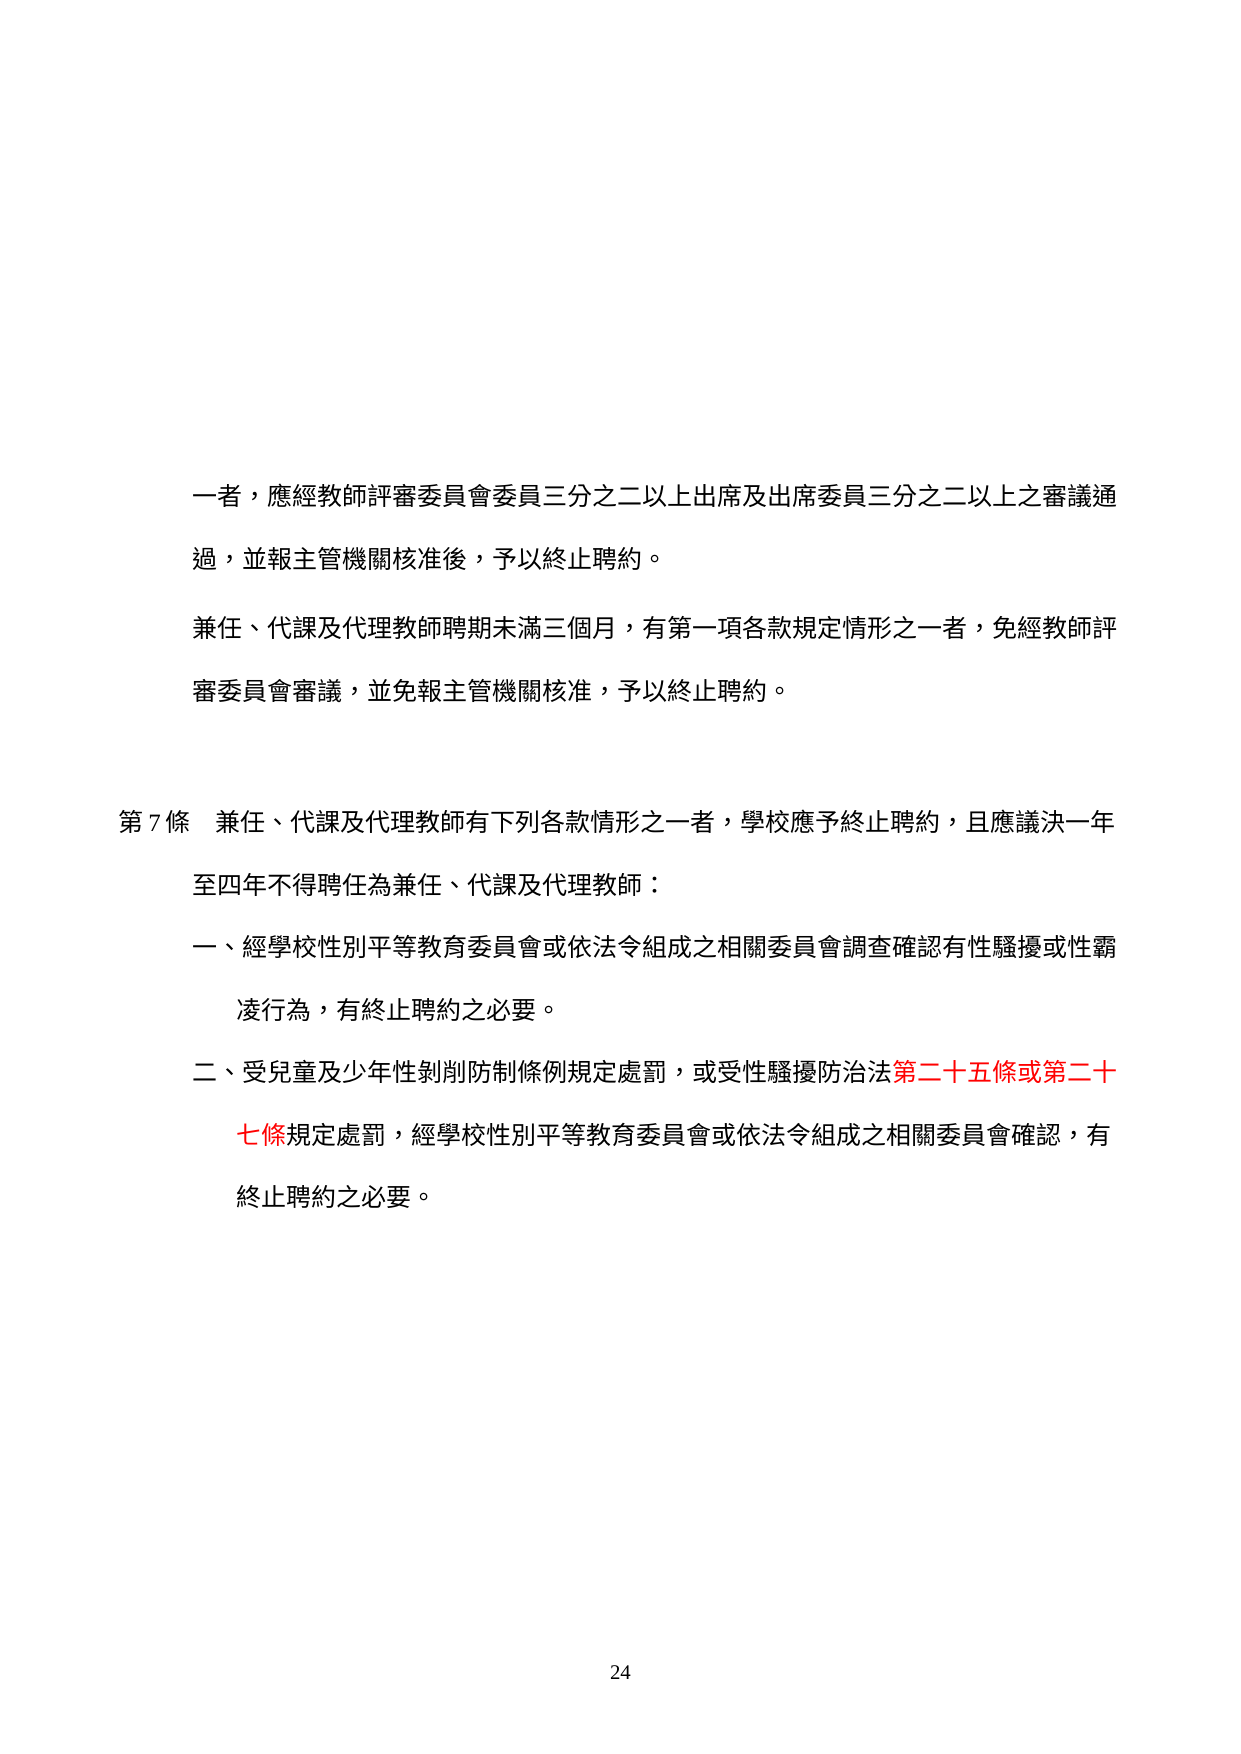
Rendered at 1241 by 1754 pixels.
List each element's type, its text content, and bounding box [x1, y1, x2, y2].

text 兼任、代課及代理教師聘期在三個月以上，有第一項第七款或第十款規定情形之一者，應經教師評審委員會委員三分之二以上出席及出席委員二分之一以上之審議通過，並報主管機關核准後，予以終止聘約；有第一項第八款、第九款或第十一款規定情形之一者，應經教師評審委員會委員三分之二以上出席及出席委員三分之二以上之審議通過，並報主管機關核准後，予以終止聘約。 [192, 453, 1122, 578]
text 二、受兒童及少年性剝削防制條例規定處罰，或受性騷擾防治法第二十五條或第二十七條規定處罰，經學校性別平等教育委員會或依法令組成之相關委員會確認，有終止聘約之必要。 [192, 1029, 1122, 1217]
text 第7條 兼任、代課及代理教師有下列各款情形之一者，學校應予終止聘約，且應議決一年至四年不得聘任為兼任、代課及代理教師： [118, 779, 1122, 904]
text 兼任、代課及代理教師聘期未滿三個月，有第一項各款規定情形之一者，免經教師評審委員會審議，並免報主管機關核准，予以終止聘約。 [192, 585, 1122, 710]
text 一、經學校性別平等教育委員會或依法令組成之相關委員會調查確認有性騷擾或性霸凌行為，有終止聘約之必要。 [192, 904, 1122, 1029]
